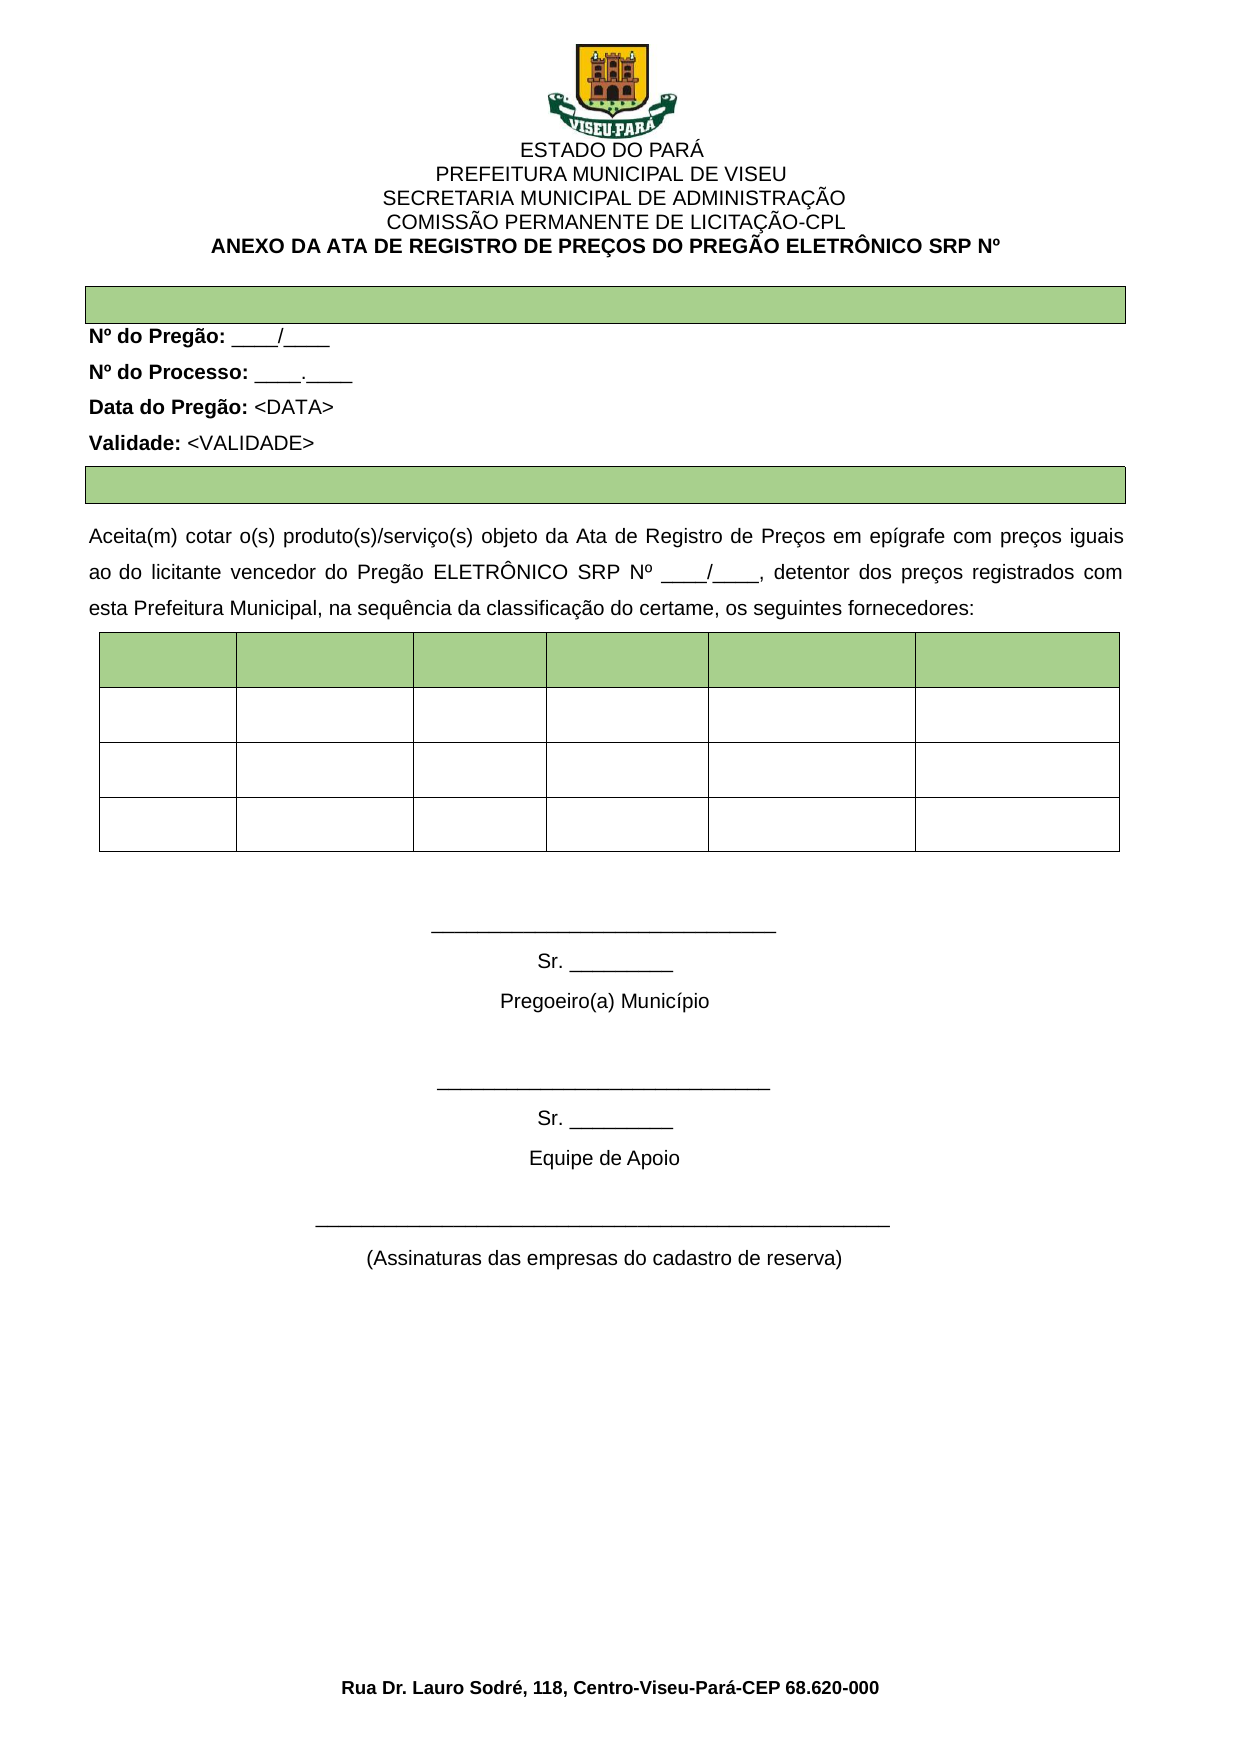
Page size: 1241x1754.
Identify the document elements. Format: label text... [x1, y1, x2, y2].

text Equipe de Apoio [529, 1145, 1154, 1169]
text SECRETARIA MUNICIPAL DE ADMINISTRAÇÃO COMISSÃO PERMANENTE DE LICITAÇÃO-CPL [374, 186, 846, 234]
text __________________________________________________ [316, 1204, 1154, 1228]
text ANEXO DA ATA DE REGISTRO DE PREÇOS DO PREGÃO ELETRÔNICO SRP Nº [211, 234, 1154, 258]
picture [547, 44, 678, 139]
text Sr. _________ [537, 1106, 1154, 1130]
text (Assinaturas das empresas do cadastro de reserva) [366, 1245, 1154, 1269]
text ______________________________ [431, 910, 1154, 934]
text Nº do Processo: ____.____ Data do Pregão: <DATA> Validade: <VALIDADE> [88, 359, 359, 455]
text Rua Dr. Lauro Sodré, 118, Centro-Viseu-Pará-CEP 68.620-000 [341, 1677, 1154, 1699]
text _____________________________ [437, 1067, 1154, 1091]
text ESTADO DO PARÁ PREFEITURA MUNICIPAL DE VISEU [435, 139, 795, 186]
text PREÂMBULO [1126, 467, 1154, 491]
text Aceita(m) cotar o(s) produto(s)/serviço(s) objeto da Ata de Registro de Preços em epígrafe com preços iguais ao do licitante vencedor do Pregão ELETRÔNICO SRP Nº ____/____, detentor dos preços registrados com esta Prefeitura Municipal, na sequência da classificação do certame, os seguintes fornecedores: [88, 524, 1124, 620]
text Pregoeiro(a) Município [500, 988, 1154, 1012]
text Nº do Pregão: ____/____ [88, 323, 1154, 347]
text Sr. _________ [537, 949, 1154, 973]
